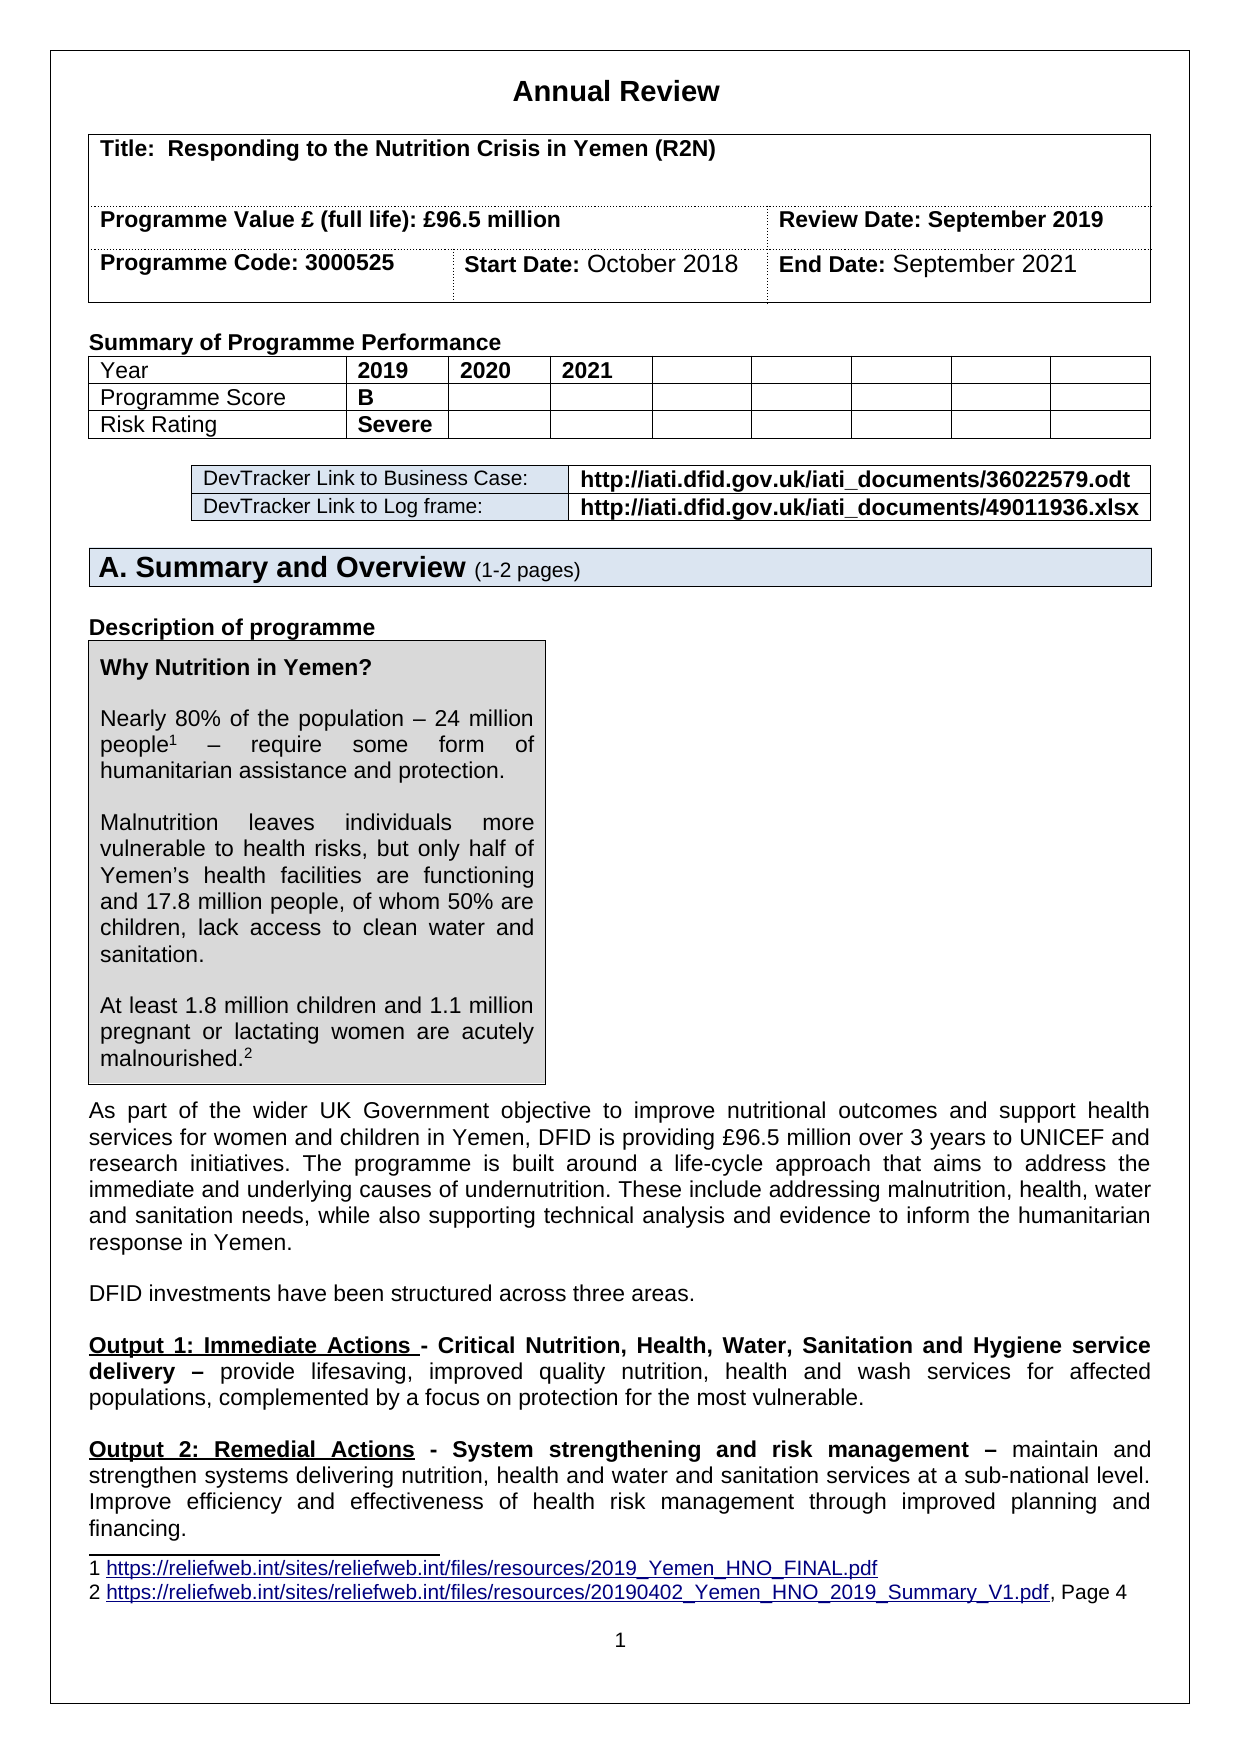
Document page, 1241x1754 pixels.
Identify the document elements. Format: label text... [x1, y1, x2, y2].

text Output 2: Remedial Actions - System strengthening and risk management – maintain and strengthen systems delivering nutrition, health and water and sanitation services at a sub-national level. Improve efficiency and effectiveness of health risk management through improved planning and financing. [89, 1436, 1152, 1541]
text Summary of Programme Performance [89, 329, 1152, 356]
table_cell [449, 411, 550, 438]
table_cell Severe [347, 411, 448, 438]
table_header 2019 [347, 357, 448, 383]
table_header Title: Responding to the Nutrition Crisis in Yemen (R2N) [89, 135, 1150, 206]
table_cell [449, 384, 550, 410]
text A. Summary and Overview (1-2 pages) [90, 549, 1151, 586]
table_header http://iati.dfid.gov.uk/iati_documents/36022579.odt [569, 466, 1150, 493]
table_cell Programme Value £ (full life): £96.5 million [89, 206, 767, 249]
table_header [952, 357, 1050, 383]
table_header [653, 357, 751, 383]
table_header [1051, 357, 1150, 383]
table_cell http://iati.dfid.gov.uk/iati_documents/49011936.xlsx [569, 494, 1150, 520]
table_cell Programme Code: 3000525 [89, 249, 453, 302]
table_cell [1051, 411, 1150, 438]
text Annual Review [89, 74, 1152, 107]
table_header [852, 357, 951, 383]
table_cell [1051, 384, 1150, 410]
text DFID investments have been structured across three areas. [89, 1280, 1152, 1307]
table_header [752, 357, 851, 383]
table_cell [752, 384, 851, 410]
table_cell [952, 411, 1050, 438]
table_cell [551, 384, 652, 410]
text Output 1: Immediate Actions - Critical Nutrition, Health, Water, Sanitation and Hygiene service delivery – provide lifesaving, improved quality nutrition, health and wash services for affected populations, complemented by a focus on protection for the most vulnerable. [89, 1332, 1152, 1411]
table_header Year [89, 357, 346, 383]
table_header DevTracker Link to Business Case: [192, 466, 568, 493]
table_cell [653, 384, 751, 410]
table_cell [952, 384, 1050, 410]
table_header Why Nutrition in Yemen? Nearly 80% of the population – 24 million people – require some form of humanitarian assistance and protection. Malnutrition leaves individuals more vulnerable to health risks, but only half of Yemen’s health facilities are functioning and 17.8 million people, of whom 50% are children, lack access to clean water and sanitation. At least 1.8 million children and 1.1 million pregnant or lactating women are acutely malnourished. [89, 641, 545, 1083]
table_cell [852, 384, 951, 410]
table_cell [752, 411, 851, 438]
text Description of programme [89, 613, 1152, 640]
table_cell [551, 411, 652, 438]
table_cell [852, 411, 951, 438]
table_cell End Date: September 2021 [768, 249, 1150, 302]
table_cell DevTracker Link to Log frame: [192, 494, 568, 520]
table_header 2021 [551, 357, 652, 383]
table_cell Review Date: September 2019 [768, 206, 1150, 249]
table_cell B [347, 384, 448, 410]
table_cell Start Date: October 2018 [453, 249, 767, 302]
table_cell [653, 411, 751, 438]
table_cell Programme Score [89, 384, 346, 410]
table_cell Risk Rating [89, 411, 346, 438]
table_header 2020 [449, 357, 550, 383]
text As part of the wider UK Government objective to improve nutritional outcomes and support health services for women and children in Yemen, DFID is providing £96.5 million over 3 years to UNICEF and research initiatives. The programme is built around a life-cycle approach that aims to address the immediate and underlying causes of undernutrition. These include addressing malnutrition, health, water and sanitation needs, while also supporting technical analysis and evidence to inform the humanitarian response in Yemen. [89, 1097, 1152, 1255]
